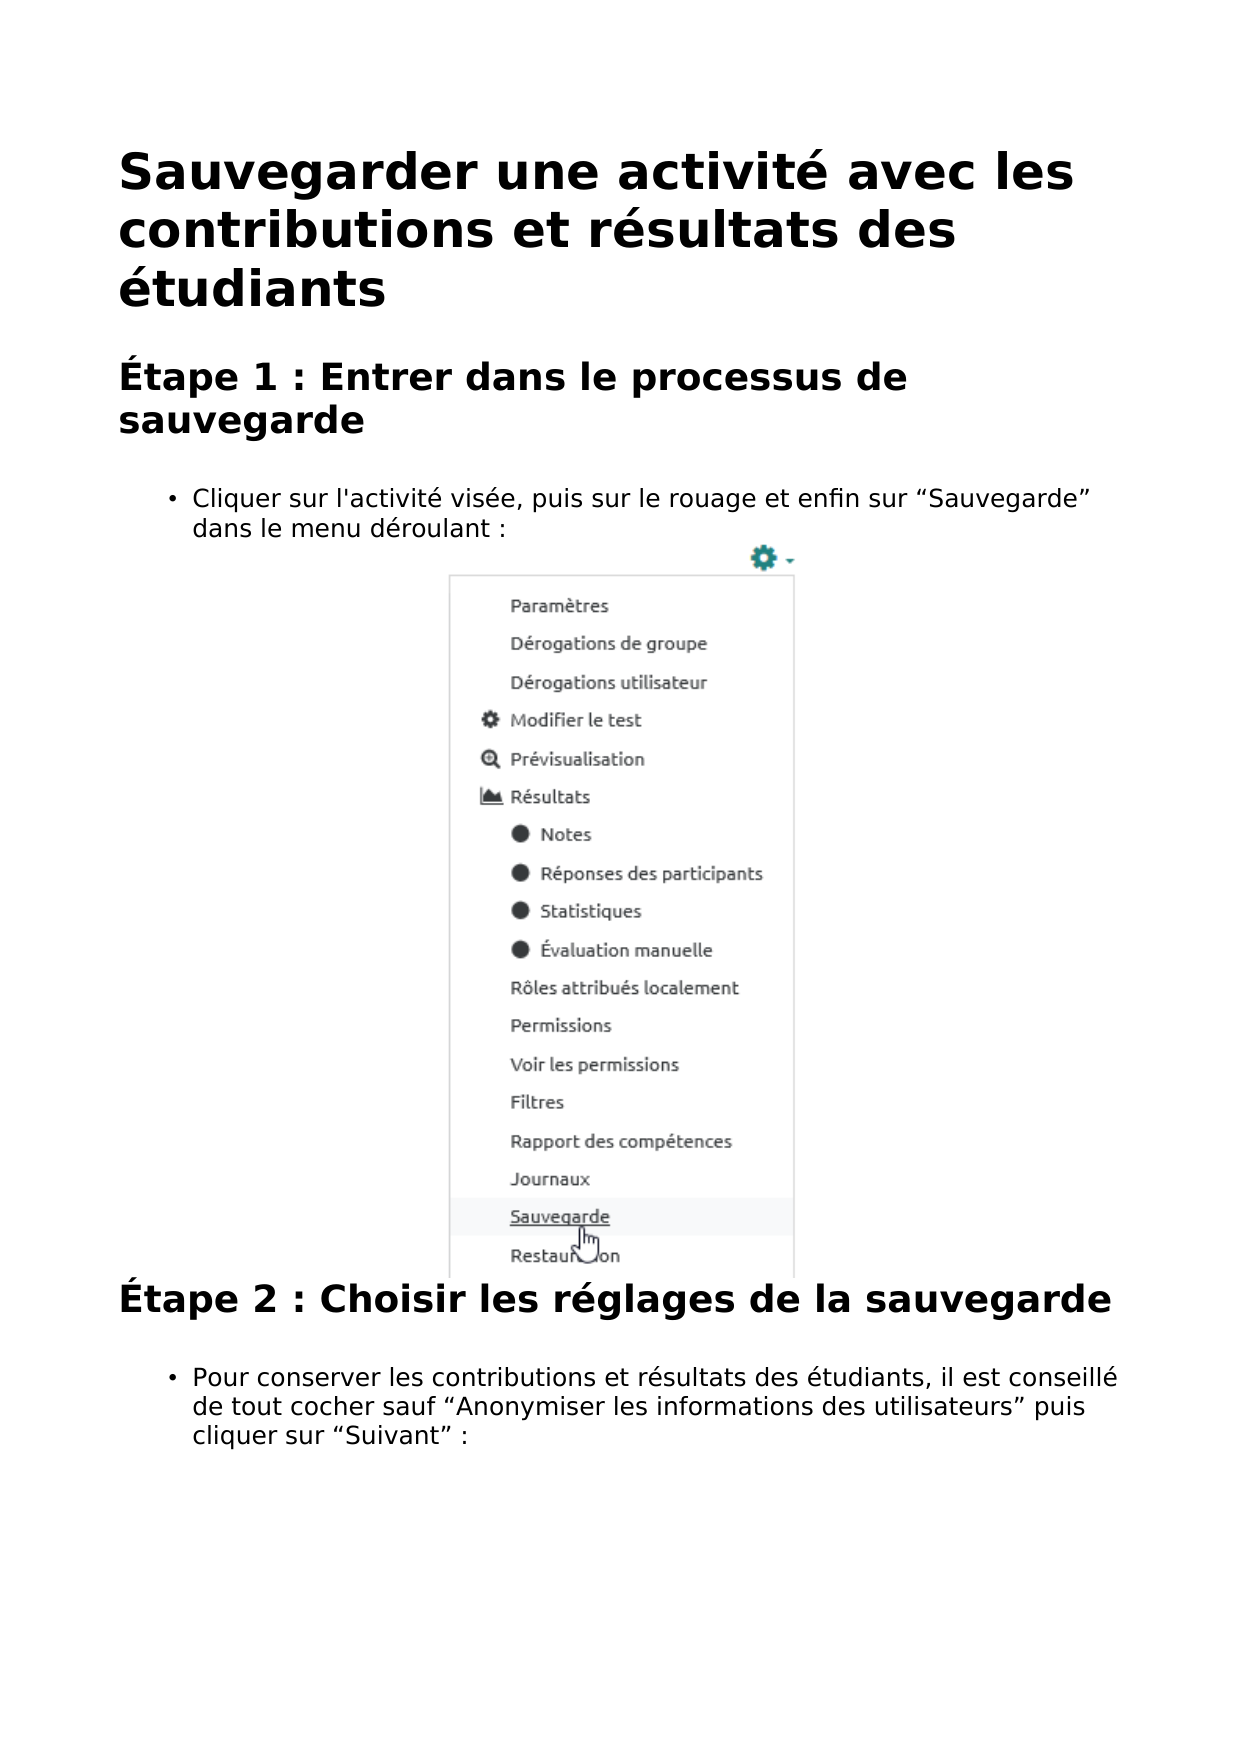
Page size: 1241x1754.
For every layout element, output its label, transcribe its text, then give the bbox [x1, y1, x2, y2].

subtitle Étape 2 : Choisir les réglages de la sauvegarde [118, 843, 1122, 1321]
subtitle Étape 1 : Entrer dans le processus de sauvegarde [118, 355, 1122, 443]
picture [435, 542, 806, 1278]
subtitle Sauvegarder une activité avec les contributions et résultats des étudiants [118, 143, 1122, 318]
list Cliquer sur l'activité visée, puis sur le rouage et enfin sur “Sauvegarde” dans le menu déroulant : [177, 484, 1122, 543]
list Pour conserver les contributions et résultats des étudiants, il est conseillé de tout cocher sauf “Anonymiser les informations des utilisateurs” puis cliquer sur “Suivant” : [177, 1363, 1122, 1450]
